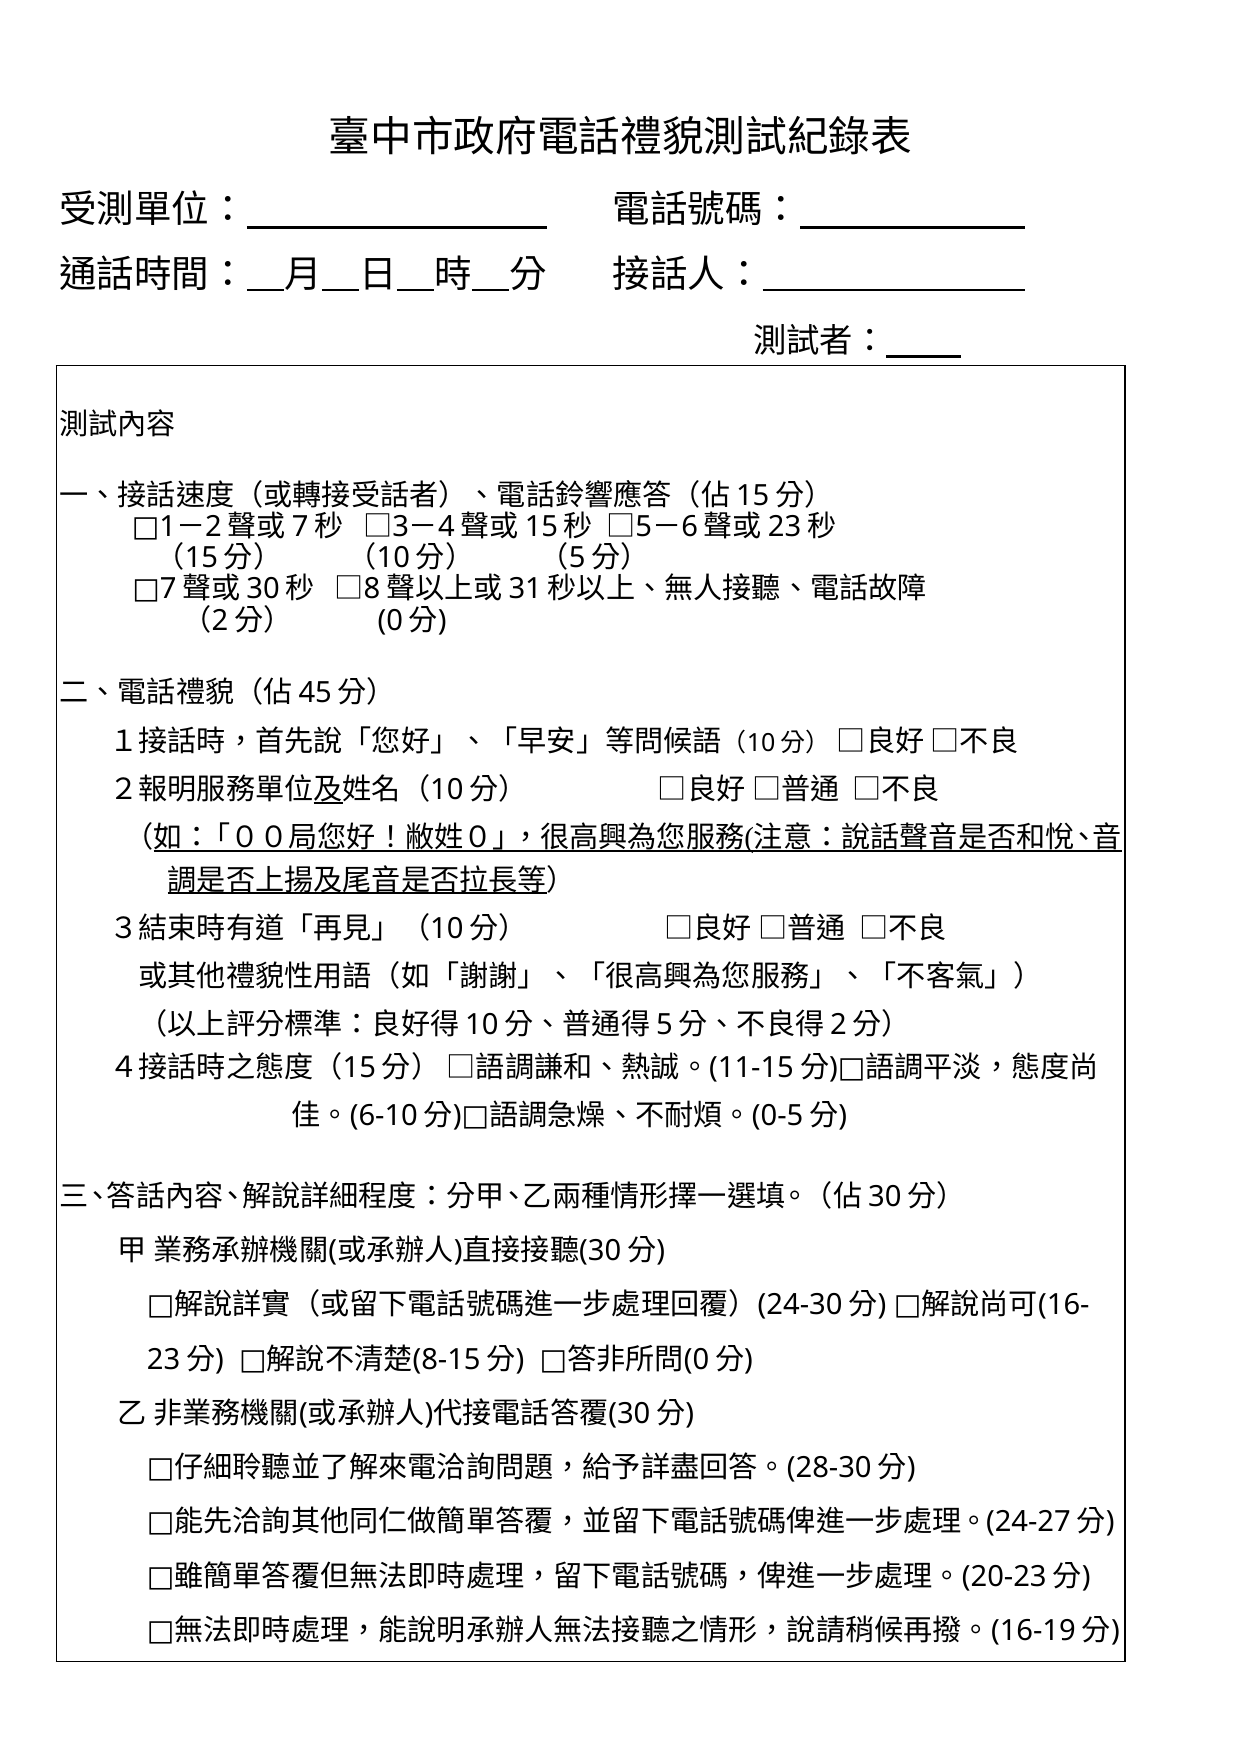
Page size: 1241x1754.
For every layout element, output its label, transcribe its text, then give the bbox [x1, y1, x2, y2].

text 測試者： [59, 314, 1181, 362]
text 通話時間： 月 日 時 分 接話人： [59, 243, 1181, 298]
text 臺中市政府電話禮貌測試紀錄表 [109, 103, 1131, 163]
table_header 測試內容 一、接話速度（或轉接受話者）、電話鈴響應答（佔15分） □1－2聲或7秒 □3－4聲或15秒 □5－6聲或23秒 （15分） （10分） （5分） □7聲或30秒 □8聲以上或31秒以上、無人接聽、電話故障 （2分） (0分) 二、電話禮貌（佔45分） １接話時，首先說「您好」、「早安」等問候語（10分） □良好 □不良 ２報明服務單位及姓名（10分） □良好 □普通 □不良 （如：「００局您好！敝姓０」，很高興為您服務(注意：說話聲音是否和悅、音調是否上揚及尾音是否拉長等） ３結束時有道「再見」（10分） □良好 □普通 □不良 或其他禮貌性用語（如「謝謝」、「很高興為您服務」、「不客氣」） （以上評分標準：良好得10分、普通得5分、不良得2分） ４接話時之態度（15分） □語調謙和、熱誠。(11-15分)□語調平淡，態度尚 佳。(6-10分)□語調急燥、不耐煩。(0-5分) 三、答話內容、解說詳細程度：分甲、乙兩種情形擇一選填。（佔30分） 甲 業務承辦機關(或承辦人)直接接聽(30分) □解說詳實（或留下電話號碼進一步處理回覆）(24-30分) □解說尚可(16- 23分) □解說不清楚(8-15分) □答非所問(0分) 乙 非業務機關(或承辦人)代接電話答覆(30分) □仔細聆聽並了解來電洽詢問題，給予詳盡回答。(28-30分) □能先洽詢其他同仁做簡單答覆，並留下電話號碼俾進一步處理。(24-27分) □雖簡單答覆但無法即時處理，留下電話號碼，俾進一步處理。(20-23分) □無法即時處理，能說明承辦人無法接聽之情形，說請稍候再撥。(16-19分) [57, 366, 1124, 1661]
text 受測單位： 電話號碼： [59, 179, 1181, 234]
